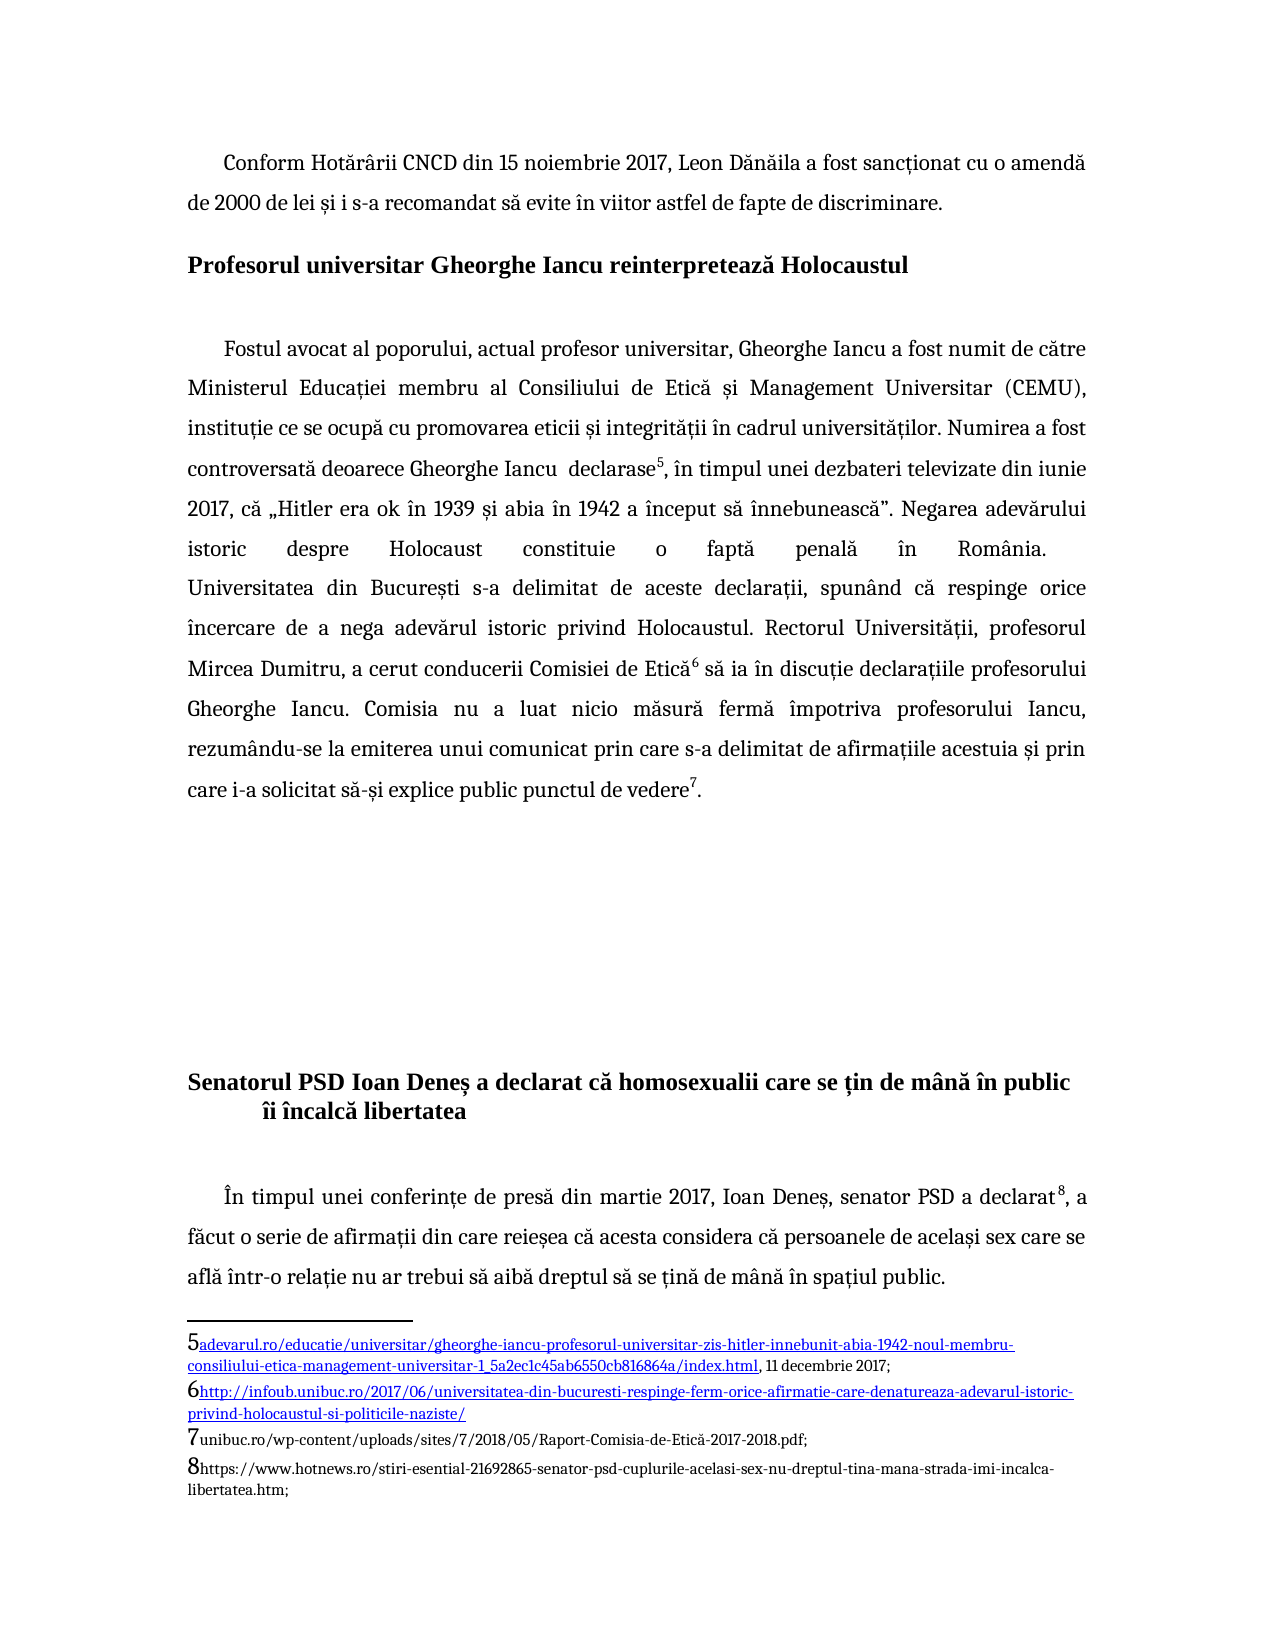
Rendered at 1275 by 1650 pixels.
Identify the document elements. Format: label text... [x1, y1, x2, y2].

text Conform Hotărârii CNCD din 15 noiembrie 2017, Leon Dănăila a fost sancționat cu o amendă de 2000 de lei și i s-a recomandat să evite în viitor astfel de fapte de discriminare. [187, 150, 1087, 216]
text În timpul unei conferințe de presă din martie 2017, Ioan Deneș, senator PSD a declarat, a făcut o serie de afirmații din care reieșea că acesta considera că persoanele de același sex care se află într-o relație nu ar trebui să aibă dreptul să se țină de mână în spațiul public. [187, 1182, 1087, 1290]
subtitle Senatorul PSD Ioan Deneș a declarat că homosexualii care se țin de mână în public îi încalcă libertatea [187, 1067, 1087, 1125]
text http://infoub.unibuc.ro/2017/06/universitatea-din-bucuresti-respinge-ferm-orice-afirmatie-care-denatureaza-adevarul-istoric-privind-holocaustul-si-politicile-naziste/ [187, 1375, 1087, 1423]
text adevarul.ro/educatie/universitar/gheorghe-iancu-profesorul-universitar-zis-hitler-innebunit-abia-1942-noul-membru-consiliului-etica-management-universitar-1_5a2ec1c45ab6550cb816864a/index.html, 11 decembrie 2017; [187, 1327, 1087, 1375]
text Fostul avocat al poporului, actual profesor universitar, Gheorghe Iancu a fost numit de către Ministerul Educației membru al Consiliului de Etică și Management Universitar (CEMU), instituție ce se ocupă cu promovarea eticii și integrității în cadrul universităților. Numirea a fost controversată deoarece Gheorghe Iancu declarase, în timpul unei dezbateri televizate din iunie 2017, că „Hitler era ok în 1939 și abia în 1942 a început să înnebunească”. Negarea adevărului istoric despre Holocaust constituie o faptă penală în România. Universitatea din București s-a delimitat de aceste declarații, spunând că respinge orice încercare de a nega adevărul istoric privind Holocaustul. Rectorul Universității, profesorul Mircea Dumitru, a cerut conducerii Comisiei de Etică să ia în discuție declarațiile profesorului Gheorghe Iancu. Comisia nu a luat nicio măsură fermă împotriva profesorului Iancu, rezumându-se la emiterea unui comunicat prin care s-a delimitat de afirmațiile acestuia și prin care i-a solicitat să-și explice public punctul de vedere. [187, 336, 1087, 803]
text unibuc.ro/wp-content/uploads/sites/7/2018/05/Raport-Comisia-de-Etică-2017-2018.pdf; [187, 1423, 1087, 1452]
text https://www.hotnews.ro/stiri-esential-21692865-senator-psd-cuplurile-acelasi-sex-nu-dreptul-tina-mana-strada-imi-incalca-libertatea.htm; [187, 1452, 1087, 1500]
subtitle Profesorul universitar Gheorghe Iancu reinterpretează Holocaustul [187, 250, 1087, 278]
